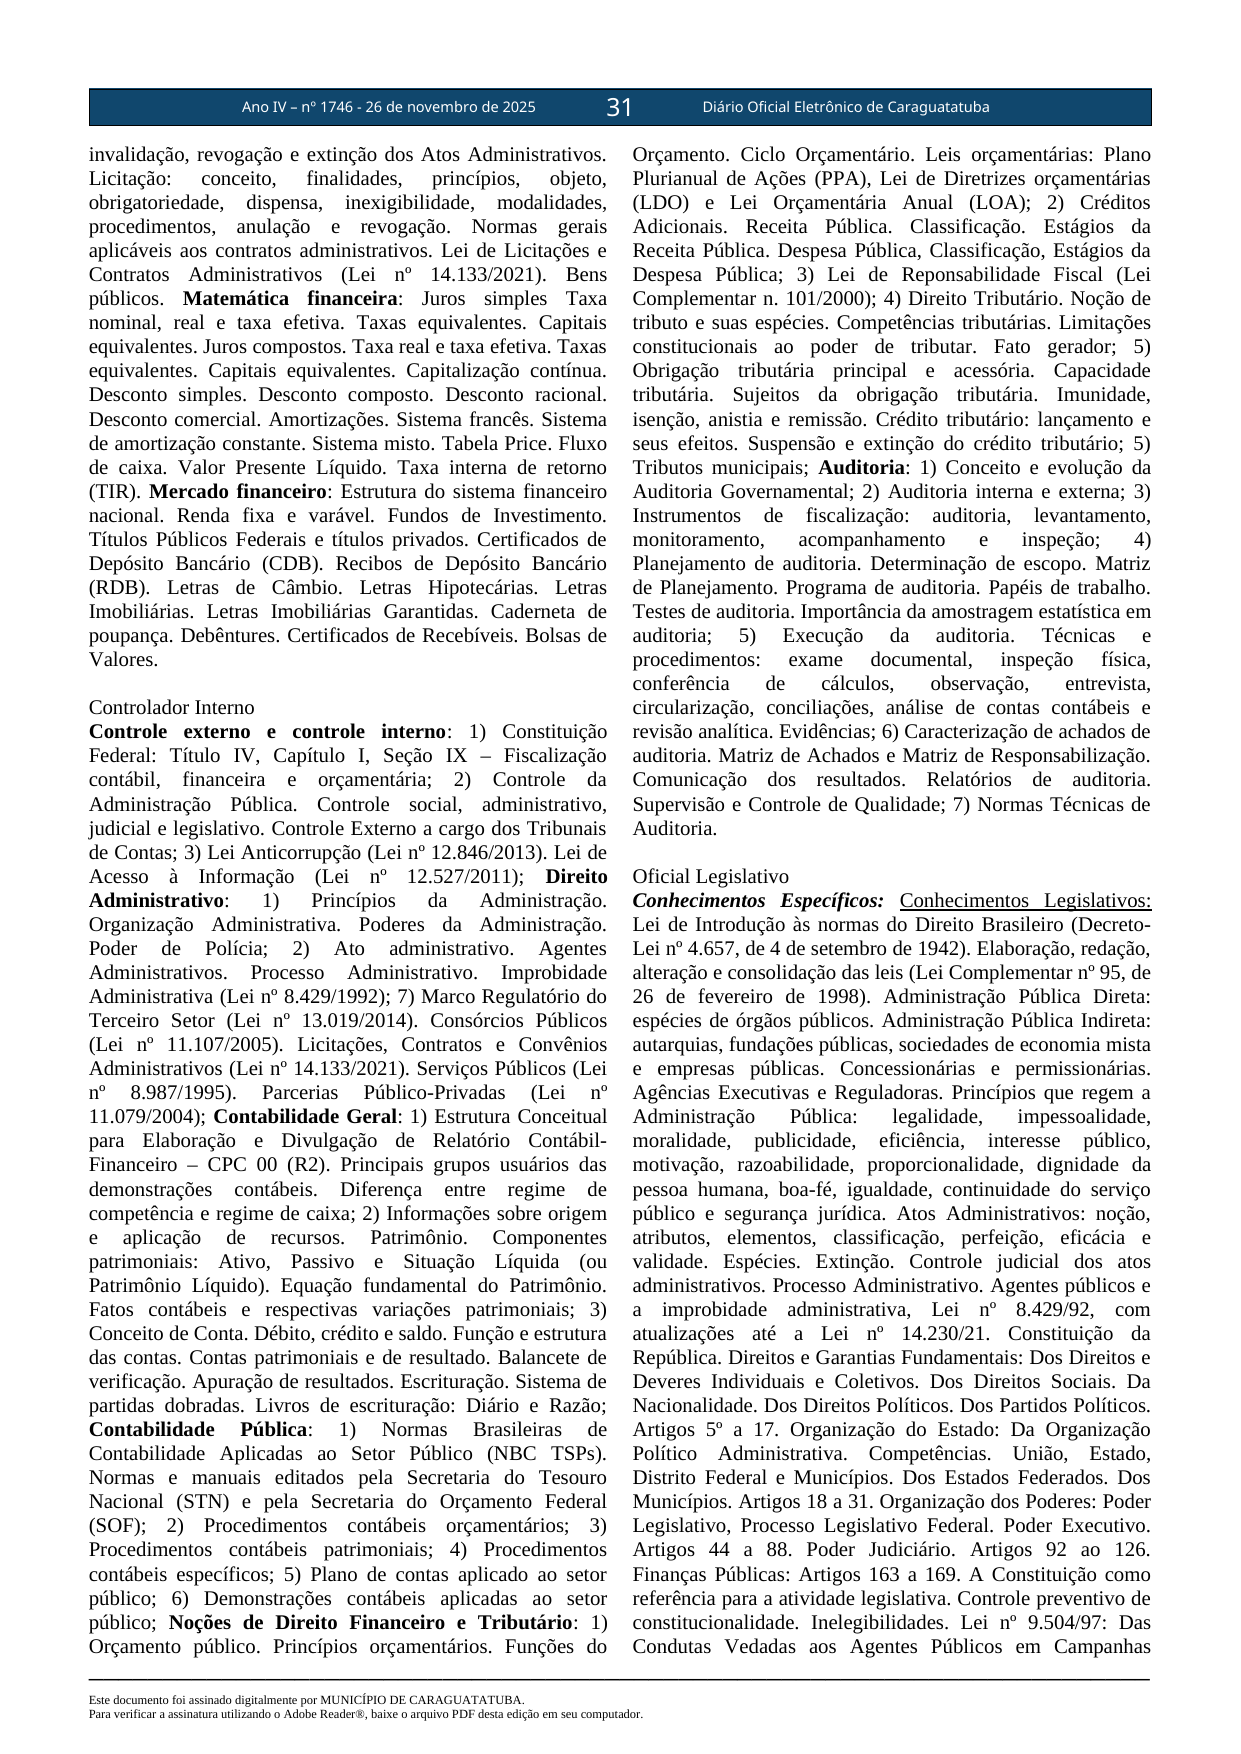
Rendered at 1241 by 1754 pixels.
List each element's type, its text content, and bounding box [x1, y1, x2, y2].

text Orçamento. Ciclo Orçamentário. Leis orçamentárias: Plano Plurianual de Ações (PPA), Lei de Diretrizes orçamentárias (LDO) e Lei Orçamentária Anual (LOA); 2) Créditos Adicionais. Receita Pública. Classificação. Estágios da Receita Pública. Despesa Pública, Classificação, Estágios da Despesa Pública; 3) Lei de Reponsabilidade Fiscal (Lei Complementar n. 101/2000); 4) Direito Tributário. Noção de tributo e suas espécies. Competências tributárias. Limitações constitucionais ao poder de tributar. Fato gerador; 5) Obrigação tributária principal e acessória. Capacidade tributária. Sujeitos da obrigação tributária. Imunidade, isenção, anistia e remissão. Crédito tributário: lançamento e seus efeitos. Suspensão e extinção do crédito tributário; 5) Tributos municipais; Auditoria: 1) Conceito e evolução da Auditoria Governamental; 2) Auditoria interna e externa; 3) Instrumentos de fiscalização: auditoria, levantamento, monitoramento, acompanhamento e inspeção; 4) Planejamento de auditoria. Determinação de escopo. Matriz de Planejamento. Programa de auditoria. Papéis de trabalho. Testes de auditoria. Importância da amostragem estatística em auditoria; 5) Execução da auditoria. Técnicas e procedimentos: exame documental, inspeção física, conferência de cálculos, observação, entrevista, circularização, conciliações, análise de contas contábeis e revisão analítica. Evidências; 6) Caracterização de achados de auditoria. Matriz de Achados e Matriz de Responsabilização. Comunicação dos resultados. Relatórios de auditoria. Supervisão e Controle de Qualidade; 7) Normas Técnicas de Auditoria. [632, 142, 1152, 839]
text invalidação, revogação e extinção dos Atos Administrativos. Licitação: conceito, finalidades, princípios, objeto, obrigatoriedade, dispensa, inexigibilidade, modalidades, procedimentos, anulação e revogação. Normas gerais aplicáveis aos contratos administrativos. Lei de Licitações e Contratos Administrativos (Lei nº 14.133/2021). Bens públicos. Matemática financeira: Juros simples Taxa nominal, real e taxa efetiva. Taxas equivalentes. Capitais equivalentes. Juros compostos. Taxa real e taxa efetiva. Taxas equivalentes. Capitais equivalentes. Capitalização contínua. Desconto simples. Desconto composto. Desconto racional. Desconto comercial. Amortizações. Sistema francês. Sistema de amortização constante. Sistema misto. Tabela Price. Fluxo de caixa. Valor Presente Líquido. Taxa interna de retorno (TIR). Mercado financeiro: Estrutura do sistema financeiro nacional. Renda fixa e varável. Fundos de Investimento. Títulos Públicos Federais e títulos privados. Certificados de Depósito Bancário (CDB). Recibos de Depósito Bancário (RDB). Letras de Câmbio. Letras Hipotecárias. Letras Imobiliárias. Letras Imobiliárias Garantidas. Caderneta de poupança. Debêntures. Certificados de Recebíveis. Bolsas de Valores. [88, 142, 608, 671]
text Conhecimentos Específicos: Conhecimentos Legislativos: Lei de Introdução às normas do Direito Brasileiro (Decreto-Lei nº 4.657, de 4 de setembro de 1942). Elaboração, redação, alteração e consolidação das leis (Lei Complementar nº 95, de 26 de fevereiro de 1998). Administração Pública Direta: espécies de órgãos públicos. Administração Pública Indireta: autarquias, fundações públicas, sociedades de economia mista e empresas públicas. Concessionárias e permissionárias. Agências Executivas e Reguladoras. Princípios que regem a Administração Pública: legalidade, impessoalidade, moralidade, publicidade, eficiência, interesse público, motivação, razoabilidade, proporcionalidade, dignidade da pessoa humana, boa-fé, igualdade, continuidade do serviço público e segurança jurídica. Atos Administrativos: noção, atributos, elementos, classificação, perfeição, eficácia e validade. Espécies. Extinção. Controle judicial dos atos administrativos. Processo Administrativo. Agentes públicos e a improbidade administrativa, Lei nº 8.429/92, com atualizações até a Lei nº 14.230/21. Constituição da República. Direitos e Garantias Fundamentais: Dos Direitos e Deveres Individuais e Coletivos. Dos Direitos Sociais. Da Nacionalidade. Dos Direitos Políticos. Dos Partidos Políticos. Artigos 5º a 17. Organização do Estado: Da Organização Político Administrativa. Competências. União, Estado, Distrito Federal e Municípios. Dos Estados Federados. Dos Municípios. Artigos 18 a 31. Organização dos Poderes: Poder Legislativo, Processo Legislativo Federal. Poder Executivo. Artigos 44 a 88. Poder Judiciário. Artigos 92 ao 126. Finanças Públicas: Artigos 163 a 169. A Constituição como referência para a atividade legislativa. Controle preventivo de constitucionalidade. Inelegibilidades. Lei nº 9.504/97: Das Condutas Vedadas aos Agentes Públicos em Campanhas [632, 888, 1152, 1658]
text Controlador Interno [88, 695, 608, 719]
text Controle externo e controle interno: 1) Constituição Federal: Título IV, Capítulo I, Seção IX – Fiscalização contábil, financeira e orçamentária; 2) Controle da Administração Pública. Controle social, administrativo, judicial e legislativo. Controle Externo a cargo dos Tribunais de Contas; 3) Lei Anticorrupção (Lei nº 12.846/2013). Lei de Acesso à Informação (Lei nº 12.527/2011); Direito Administrativo: 1) Princípios da Administração. Organização Administrativa. Poderes da Administração. Poder de Polícia; 2) Ato administrativo. Agentes Administrativos. Processo Administrativo. Improbidade Administrativa (Lei nº 8.429/1992); 7) Marco Regulatório do Terceiro Setor (Lei nº 13.019/2014). Consórcios Públicos (Lei nº 11.107/2005). Licitações, Contratos e Convênios Administrativos (Lei nº 14.133/2021). Serviços Públicos (Lei nº 8.987/1995). Parcerias Público-Privadas (Lei nº 11.079/2004); Contabilidade Geral: 1) Estrutura Conceitual para Elaboração e Divulgação de Relatório Contábil-Financeiro – CPC 00 (R2). Principais grupos usuários das demonstrações contábeis. Diferença entre regime de competência e regime de caixa; 2) Informações sobre origem e aplicação de recursos. Patrimônio. Componentes patrimoniais: Ativo, Passivo e Situação Líquida (ou Patrimônio Líquido). Equação fundamental do Patrimônio. Fatos contábeis e respectivas variações patrimoniais; 3) Conceito de Conta. Débito, crédito e saldo. Função e estrutura das contas. Contas patrimoniais e de resultado. Balancete de verificação. Apuração de resultados. Escrituração. Sistema de partidas dobradas. Livros de escrituração: Diário e Razão; Contabilidade Pública: 1) Normas Brasileiras de Contabilidade Aplicadas ao Setor Público (NBC TSPs). Normas e manuais editados pela Secretaria do Tesouro Nacional (STN) e pela Secretaria do Orçamento Federal (SOF); 2) Procedimentos contábeis orçamentários; 3) Procedimentos contábeis patrimoniais; 4) Procedimentos contábeis específicos; 5) Plano de contas aplicado ao setor público; 6) Demonstrações contábeis aplicadas ao setor público; Noções de Direito Financeiro e Tributário: 1) Orçamento público. Princípios orçamentários. Funções do [88, 719, 608, 1658]
text Oficial Legislativo [632, 864, 1152, 888]
